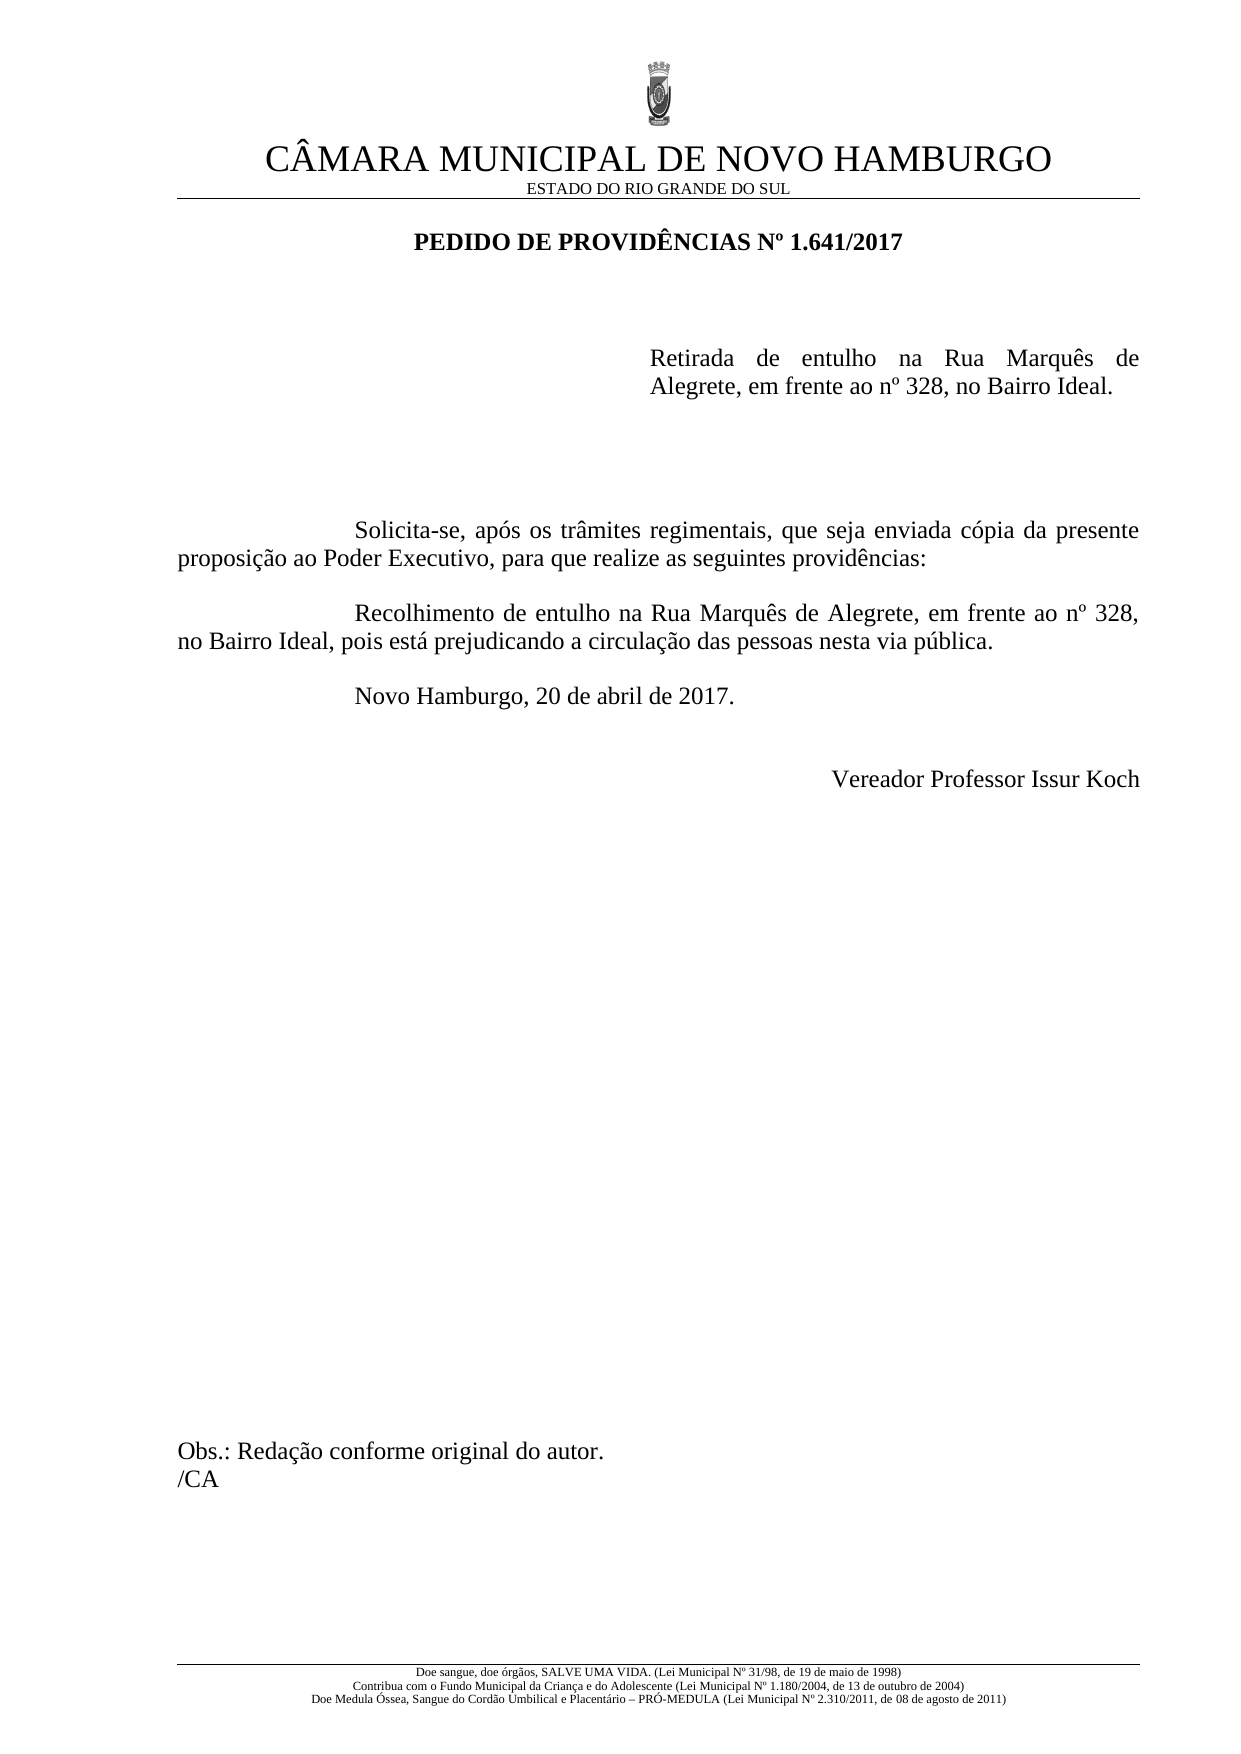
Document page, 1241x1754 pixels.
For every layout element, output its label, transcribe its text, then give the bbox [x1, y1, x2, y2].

text Novo Hamburgo, 20 de abril de 2017. [177, 682, 1140, 710]
text Retirada de entulho na Rua Marquês de Alegrete, em frente ao nº 328, no Bairro Ideal. [649, 344, 1140, 400]
text Recolhimento de entulho na Rua Marquês de Alegrete, em frente ao nº 328, no Bairro Ideal, pois está prejudicando a circulação das pessoas nesta via pública. [177, 599, 1140, 655]
text PEDIDO DE PROVIDÊNCIAS Nº 1.641/2017 [177, 228, 1140, 256]
text Obs.: Redação conforme original do autor. [177, 1437, 1140, 1465]
text Solicita-se, após os trâmites regimentais, que seja enviada cópia da presente proposição ao Poder Executivo, para que realize as seguintes providências: [177, 516, 1140, 572]
text /CA [177, 1465, 1140, 1493]
text Vereador Professor Issur Koch [177, 766, 1140, 793]
